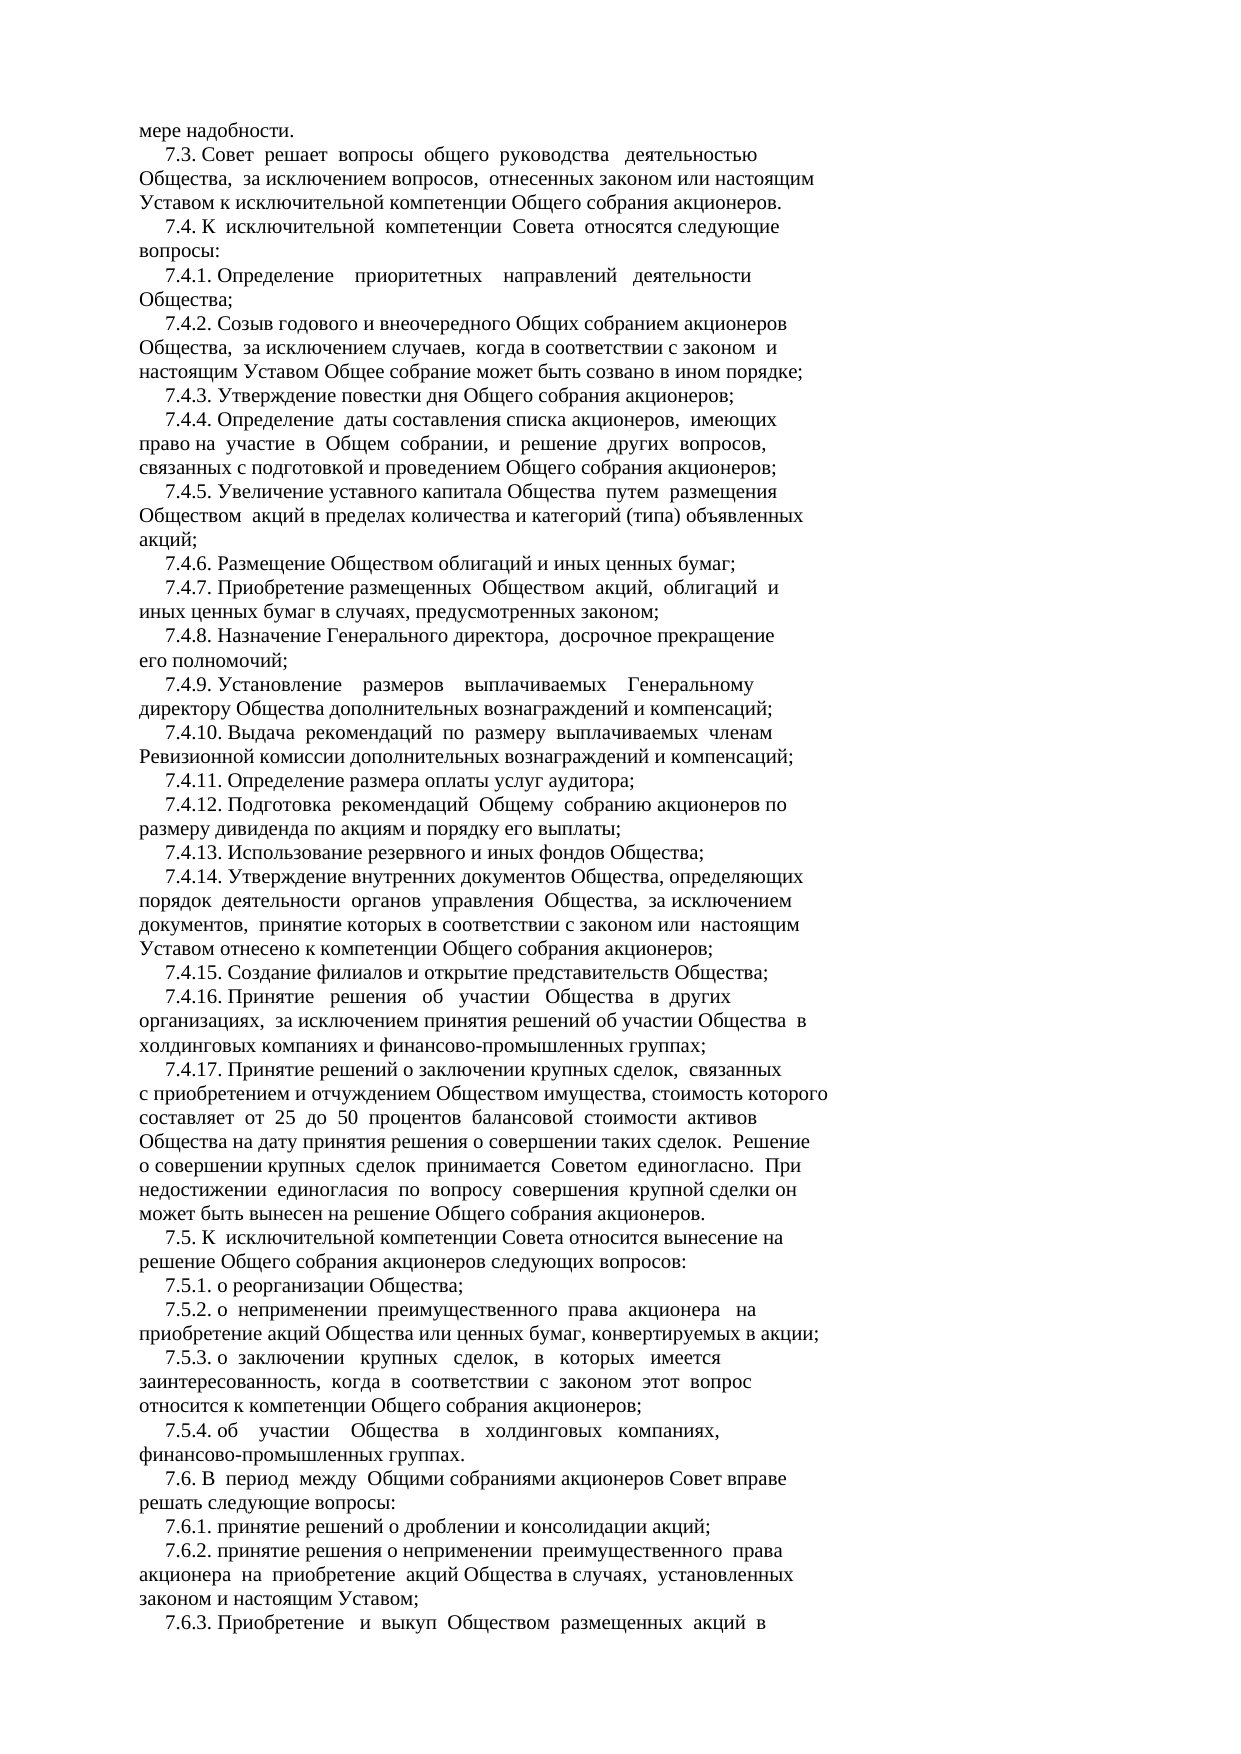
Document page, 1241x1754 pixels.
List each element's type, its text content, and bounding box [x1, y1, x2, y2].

text его полномочий; [118, 647, 1122, 672]
text Общества, за исключением вопросов, отнесенных законом или настоящим [118, 166, 1122, 190]
text Общества, за исключением случаев, когда в соответствии с законом и [118, 335, 1122, 359]
text 7.4.11. Определение размера оплаты услуг аудитора; [118, 768, 1122, 792]
text 7.4.13. Использование резервного и иных фондов Общества; [118, 840, 1122, 864]
text финансово-промышленных группах. [118, 1442, 1122, 1466]
text 7.5.2. о неприменении преимущественного права акционера на [118, 1297, 1122, 1321]
text о совершении крупных сделок принимается Советом единогласно. При [118, 1153, 1122, 1177]
text 7.3. Совет решает вопросы общего руководства деятельностью [118, 142, 1122, 166]
text 7.4.8. Назначение Генерального директора, досрочное прекращение [118, 623, 1122, 647]
text 7.4.15. Создание филиалов и открытие представительств Общества; [118, 960, 1122, 984]
text 7.4.7. Приобретение размещенных Обществом акций, облигаций и [118, 575, 1122, 599]
text директору Общества дополнительных вознаграждений и компенсаций; [118, 696, 1122, 720]
text 7.4.17. Принятие решений о заключении крупных сделок, связанных [118, 1057, 1122, 1081]
text заинтересованность, когда в соответствии с законом этот вопрос [118, 1369, 1122, 1393]
text холдинговых компаниях и финансово-промышленных группах; [118, 1032, 1122, 1057]
text 7.4.4. Определение даты составления списка акционеров, имеющих [118, 407, 1122, 431]
text документов, принятие которых в соответствии с законом или настоящим [118, 912, 1122, 936]
text 7.4.1. Определение приоритетных направлений деятельности [118, 262, 1122, 287]
text 7.4.9. Установление размеров выплачиваемых Генеральному [118, 672, 1122, 696]
text 7.4.12. Подготовка рекомендаций Общему собранию акционеров по [118, 792, 1122, 816]
text 7.5.4. об участии Общества в холдинговых компаниях, [118, 1417, 1122, 1442]
text Обществом акций в пределах количества и категорий (типа) объявленных [118, 503, 1122, 527]
text 7.6.2. принятие решения о неприменении преимущественного права [118, 1538, 1122, 1562]
text 7.4.10. Выдача рекомендаций по размеру выплачиваемых членам [118, 720, 1122, 744]
text 7.4. К исключительной компетенции Совета относятся следующие [118, 214, 1122, 238]
text недостижении единогласия по вопросу совершения крупной сделки он [118, 1177, 1122, 1201]
text акций; [118, 527, 1122, 551]
text 7.6.1. принятие решений о дроблении и консолидации акций; [118, 1514, 1122, 1538]
text 7.5.3. о заключении крупных сделок, в которых имеется [118, 1345, 1122, 1369]
text 7.6. В период между Общими собраниями акционеров Совет вправе [118, 1466, 1122, 1490]
text вопросы: [118, 238, 1122, 262]
text составляет от 25 до 50 процентов балансовой стоимости активов [118, 1105, 1122, 1129]
text решение Общего собрания акционеров следующих вопросов: [118, 1249, 1122, 1273]
text иных ценных бумаг в случаях, предусмотренных законом; [118, 599, 1122, 623]
text 7.6.3. Приобретение и выкуп Обществом размещенных акций в [118, 1610, 1122, 1634]
text 7.5. К исключительной компетенции Совета относится вынесение на [118, 1225, 1122, 1249]
text законом и настоящим Уставом; [118, 1586, 1122, 1610]
text Уставом отнесено к компетенции Общего собрания акционеров; [118, 936, 1122, 960]
text настоящим Уставом Общее собрание может быть созвано в ином порядке; [118, 359, 1122, 383]
text относится к компетенции Общего собрания акционеров; [118, 1393, 1122, 1417]
text может быть вынесен на решение Общего собрания акционеров. [118, 1201, 1122, 1225]
text организациях, за исключением принятия решений об участии Общества в [118, 1008, 1122, 1032]
text 7.4.14. Утверждение внутренних документов Общества, определяющих [118, 864, 1122, 888]
text 7.4.3. Утверждение повестки дня Общего собрания акционеров; [118, 383, 1122, 407]
text порядок деятельности органов управления Общества, за исключением [118, 888, 1122, 912]
text акционера на приобретение акций Общества в случаях, установленных [118, 1562, 1122, 1586]
text размеру дивиденда по акциям и порядку его выплаты; [118, 816, 1122, 840]
text 7.4.2. Созыв годового и внеочередного Общих собранием акционеров [118, 311, 1122, 335]
text с приобретением и отчуждением Обществом имущества, стоимость которого [118, 1081, 1122, 1105]
text связанных с подготовкой и проведением Общего собрания акционеров; [118, 455, 1122, 479]
text мере надобности. [118, 118, 1122, 142]
text Общества; [118, 287, 1122, 311]
text Ревизионной комиссии дополнительных вознаграждений и компенсаций; [118, 744, 1122, 768]
text 7.4.6. Размещение Обществом облигаций и иных ценных бумаг; [118, 551, 1122, 575]
text решать следующие вопросы: [118, 1490, 1122, 1514]
text Уставом к исключительной компетенции Общего собрания акционеров. [118, 190, 1122, 214]
text приобретение акций Общества или ценных бумаг, конвертируемых в акции; [118, 1321, 1122, 1345]
text право на участие в Общем собрании, и решение других вопросов, [118, 431, 1122, 455]
text Общества на дату принятия решения о совершении таких сделок. Решение [118, 1129, 1122, 1153]
text 7.4.16. Принятие решения об участии Общества в других [118, 984, 1122, 1008]
text 7.4.5. Увеличение уставного капитала Общества путем размещения [118, 479, 1122, 503]
text 7.5.1. о реорганизации Общества; [118, 1273, 1122, 1297]
